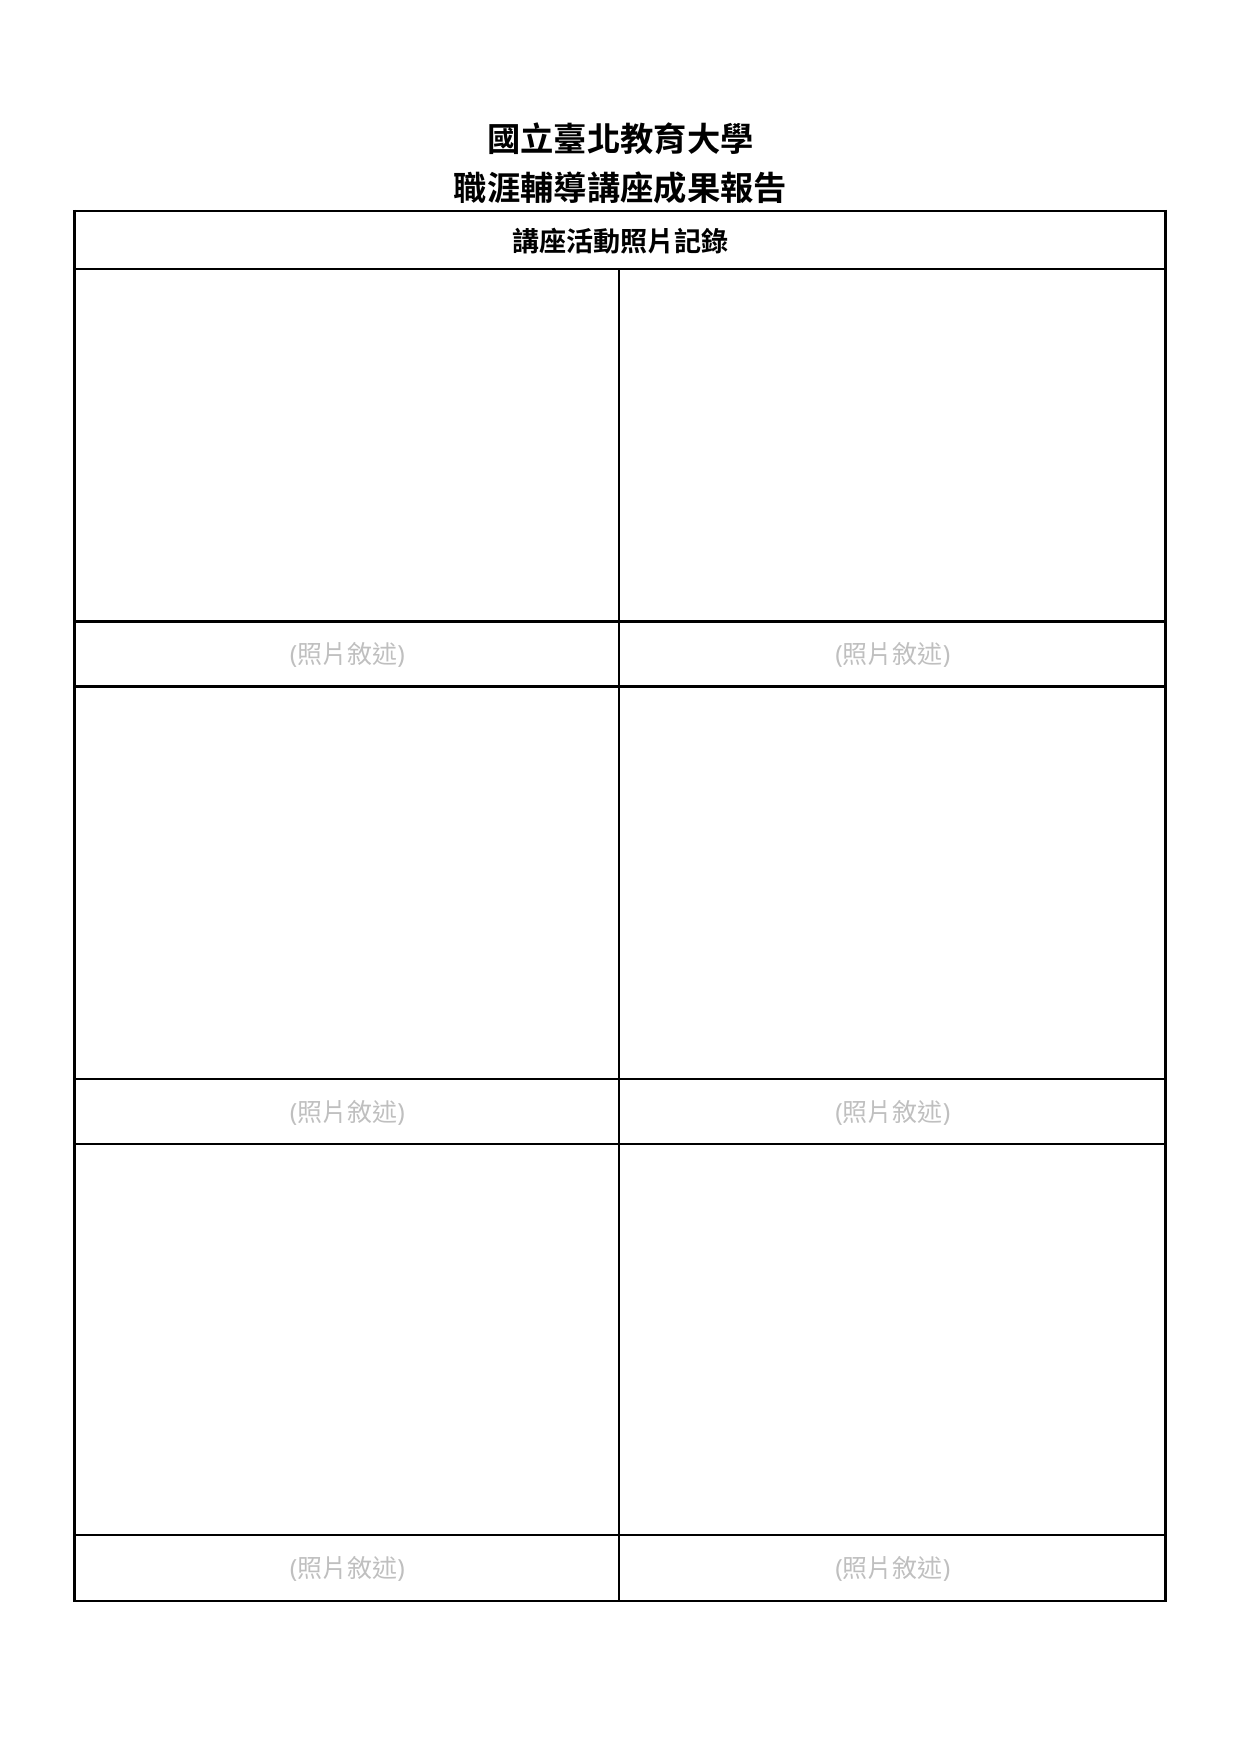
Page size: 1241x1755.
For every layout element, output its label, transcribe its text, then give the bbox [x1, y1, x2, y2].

table_cell [76, 688, 618, 1078]
table_header 講座活動照片記錄 [76, 212, 1164, 268]
table_cell (照片敘述) [620, 1536, 1164, 1599]
table_cell [620, 270, 1164, 620]
text 職涯輔導講座成果報告 [112, 161, 1128, 210]
table_cell [76, 270, 618, 620]
table_cell (照片敘述) [76, 623, 618, 685]
table_cell (照片敘述) [76, 1080, 618, 1143]
text 國立臺北教育大學 [112, 113, 1128, 161]
table_cell [620, 1145, 1164, 1534]
table_cell [76, 1145, 618, 1534]
table_cell (照片敘述) [620, 623, 1164, 685]
table_cell [620, 688, 1164, 1078]
table_cell (照片敘述) [76, 1536, 618, 1599]
table_cell (照片敘述) [620, 1080, 1164, 1143]
